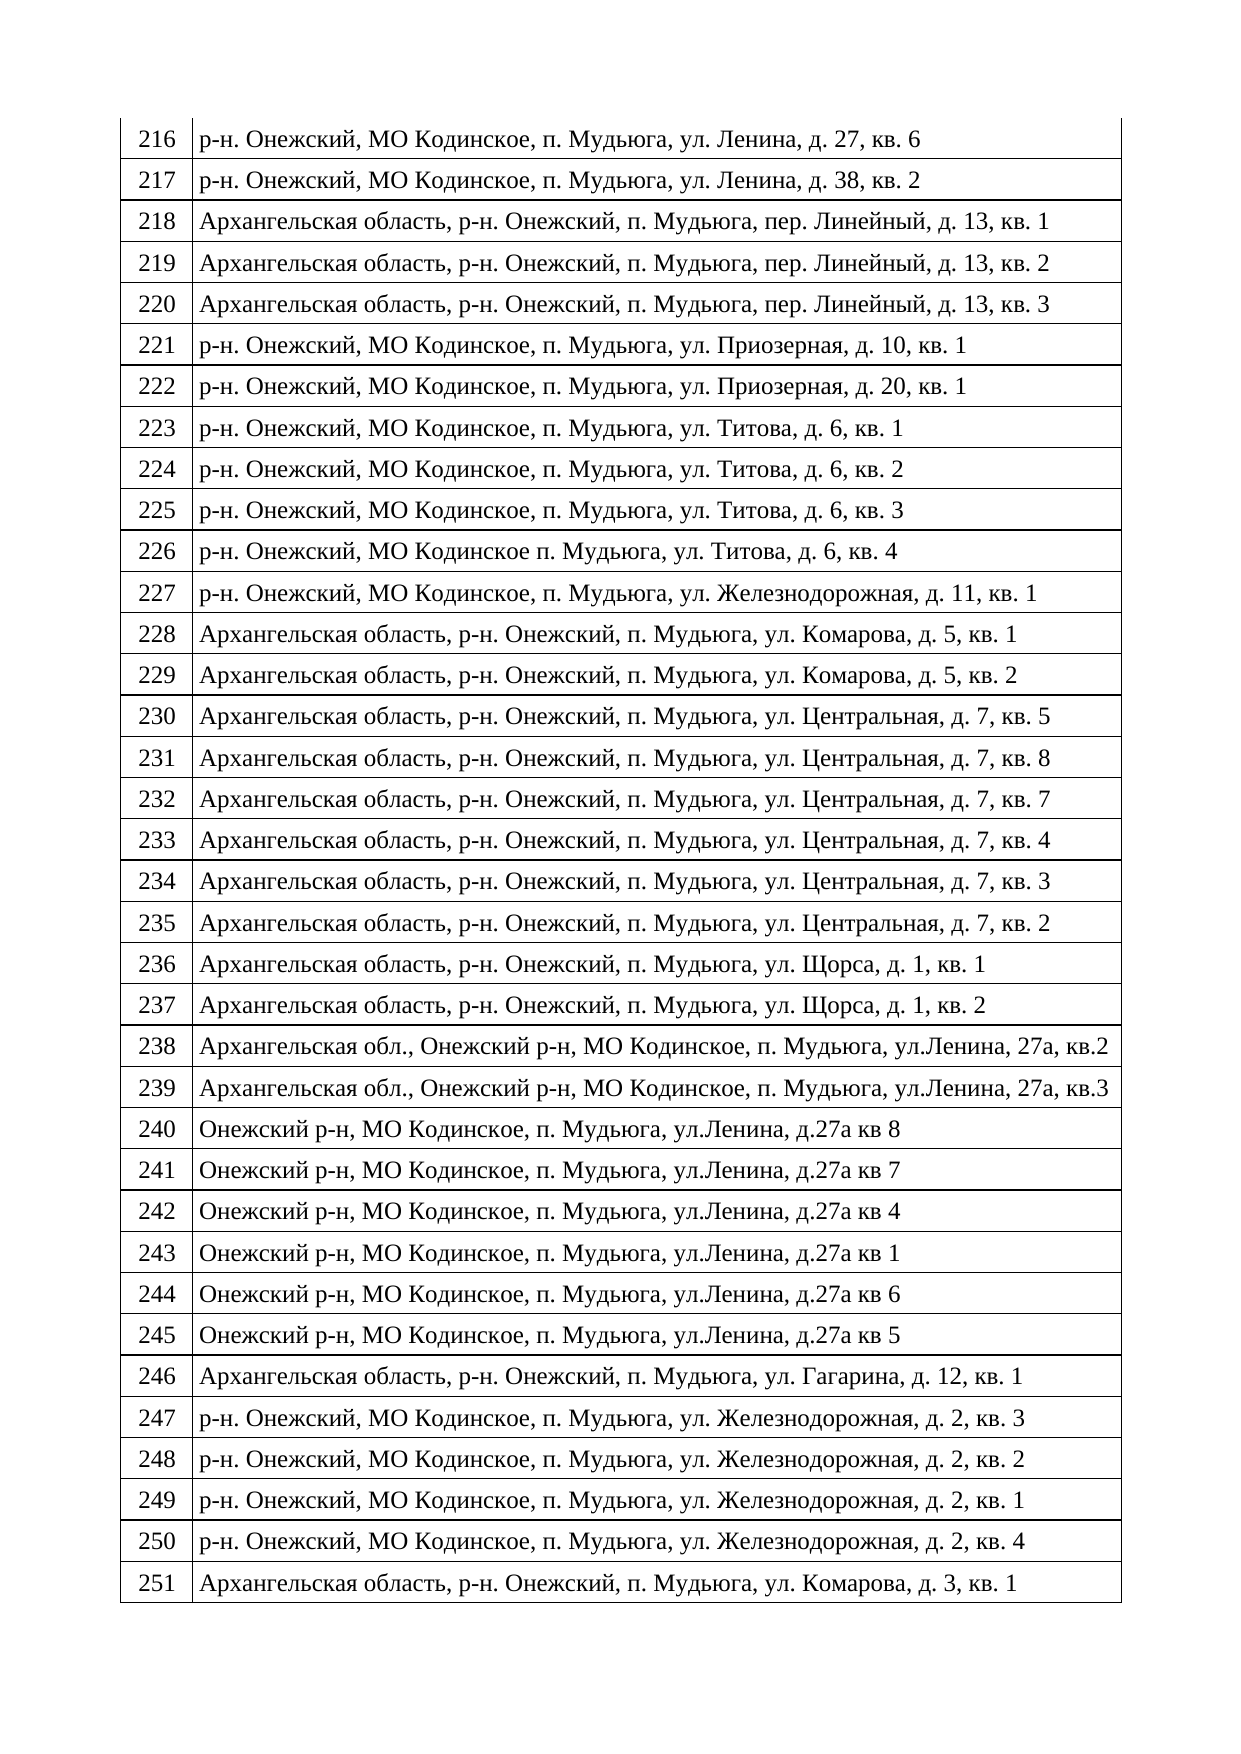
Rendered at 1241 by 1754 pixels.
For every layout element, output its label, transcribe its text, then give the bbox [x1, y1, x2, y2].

table_cell 222 [121, 366, 192, 406]
table_cell 216 [121, 118, 192, 158]
table_cell 239 [121, 1067, 192, 1107]
table_cell Онежский р-н, МО Кодинское, п. Мудьюга, ул.Ленина, д.27а кв 6 [193, 1273, 1121, 1313]
table_cell 234 [121, 861, 192, 901]
table_cell 224 [121, 448, 192, 488]
table_cell 247 [121, 1397, 192, 1437]
table_cell Онежский р-н, МО Кодинское, п. Мудьюга, ул.Ленина, д.27а кв 4 [193, 1191, 1121, 1231]
table_cell 225 [121, 489, 192, 529]
table_cell 220 [121, 283, 192, 323]
table_cell Архангельская область, р-н. Онежский, п. Мудьюга, ул. Центральная, д. 7, кв. 3 [193, 861, 1121, 901]
table_cell 250 [121, 1521, 192, 1561]
table_cell 233 [121, 819, 192, 859]
table_cell Архангельская область, р-н. Онежский, п. Мудьюга, ул. Центральная, д. 7, кв. 2 [193, 902, 1121, 942]
table_cell 227 [121, 572, 192, 612]
table_cell 240 [121, 1108, 192, 1148]
table_cell 241 [121, 1149, 192, 1189]
table_cell Архангельская область, р-н. Онежский, п. Мудьюга, ул. Комарова, д. 5, кв. 2 [193, 654, 1121, 694]
table_cell Архангельская область, р-н. Онежский, п. Мудьюга, ул. Гагарина, д. 12, кв. 1 [193, 1356, 1121, 1396]
table_cell 229 [121, 654, 192, 694]
table_cell Архангельская область, р-н. Онежский, п. Мудьюга, пер. Линейный, д. 13, кв. 2 [193, 242, 1121, 282]
table_cell р-н. Онежский, МО Кодинское, п. Мудьюга, ул. Приозерная, д. 10, кв. 1 [193, 324, 1121, 364]
table_cell Архангельская область, р-н. Онежский, п. Мудьюга, ул. Комарова, д. 5, кв. 1 [193, 613, 1121, 653]
table_cell 245 [121, 1314, 192, 1354]
table_cell Архангельская область, р-н. Онежский, п. Мудьюга, пер. Линейный, д. 13, кв. 3 [193, 283, 1121, 323]
table_cell р-н. Онежский, МО Кодинское, п. Мудьюга, ул. Железнодорожная, д. 2, кв. 1 [193, 1479, 1121, 1519]
table_cell Архангельская область, р-н. Онежский, п. Мудьюга, ул. Центральная, д. 7, кв. 5 [193, 696, 1121, 736]
table_cell Архангельская обл., Онежский р-н, МО Кодинское, п. Мудьюга, ул.Ленина, 27а, кв.2 [193, 1026, 1121, 1066]
table_cell р-н. Онежский, МО Кодинское, п. Мудьюга, ул. Ленина, д. 38, кв. 2 [193, 159, 1121, 199]
table_cell Онежский р-н, МО Кодинское, п. Мудьюга, ул.Ленина, д.27а кв 1 [193, 1232, 1121, 1272]
table_cell р-н. Онежский, МО Кодинское, п. Мудьюга, ул. Ленина, д. 27, кв. 6 [193, 118, 1121, 158]
table_cell Архангельская область, р-н. Онежский, п. Мудьюга, ул. Центральная, д. 7, кв. 7 [193, 778, 1121, 818]
table_cell 226 [121, 531, 192, 571]
table_cell 248 [121, 1438, 192, 1478]
table_cell 221 [121, 324, 192, 364]
table_cell р-н. Онежский, МО Кодинское, п. Мудьюга, ул. Титова, д. 6, кв. 2 [193, 448, 1121, 488]
table_cell 219 [121, 242, 192, 282]
table_cell 223 [121, 407, 192, 447]
table_cell 236 [121, 943, 192, 983]
table_cell 218 [121, 201, 192, 241]
table_cell 228 [121, 613, 192, 653]
table_cell 243 [121, 1232, 192, 1272]
table_cell Онежский р-н, МО Кодинское, п. Мудьюга, ул.Ленина, д.27а кв 5 [193, 1314, 1121, 1354]
table_cell 231 [121, 737, 192, 777]
table_cell Архангельская область, р-н. Онежский, п. Мудьюга, ул. Центральная, д. 7, кв. 4 [193, 819, 1121, 859]
table_cell 237 [121, 984, 192, 1024]
table_cell Архангельская область, р-н. Онежский, п. Мудьюга, ул. Щорса, д. 1, кв. 1 [193, 943, 1121, 983]
table_cell 242 [121, 1191, 192, 1231]
table_cell р-н. Онежский, МО Кодинское п. Мудьюга, ул. Титова, д. 6, кв. 4 [193, 531, 1121, 571]
table_cell Онежский р-н, МО Кодинское, п. Мудьюга, ул.Ленина, д.27а кв 7 [193, 1149, 1121, 1189]
table_cell 249 [121, 1479, 192, 1519]
table_cell 230 [121, 696, 192, 736]
table_cell Архангельская область, р-н. Онежский, п. Мудьюга, ул. Щорса, д. 1, кв. 2 [193, 984, 1121, 1024]
table_cell р-н. Онежский, МО Кодинское, п. Мудьюга, ул. Титова, д. 6, кв. 1 [193, 407, 1121, 447]
table_cell Архангельская обл., Онежский р-н, МО Кодинское, п. Мудьюга, ул.Ленина, 27а, кв.3 [193, 1067, 1121, 1107]
table_cell р-н. Онежский, МО Кодинское, п. Мудьюга, ул. Приозерная, д. 20, кв. 1 [193, 366, 1121, 406]
table_cell Архангельская область, р-н. Онежский, п. Мудьюга, пер. Линейный, д. 13, кв. 1 [193, 201, 1121, 241]
table_cell р-н. Онежский, МО Кодинское, п. Мудьюга, ул. Железнодорожная, д. 11, кв. 1 [193, 572, 1121, 612]
table_cell 235 [121, 902, 192, 942]
table_cell 251 [121, 1562, 192, 1602]
table_cell Архангельская область, р-н. Онежский, п. Мудьюга, ул. Комарова, д. 3, кв. 1 [193, 1562, 1121, 1602]
table_cell 246 [121, 1356, 192, 1396]
table_cell Онежский р-н, МО Кодинское, п. Мудьюга, ул.Ленина, д.27а кв 8 [193, 1108, 1121, 1148]
table_cell р-н. Онежский, МО Кодинское, п. Мудьюга, ул. Железнодорожная, д. 2, кв. 4 [193, 1521, 1121, 1561]
table_cell 238 [121, 1026, 192, 1066]
table_cell 232 [121, 778, 192, 818]
table_cell 244 [121, 1273, 192, 1313]
table_cell р-н. Онежский, МО Кодинское, п. Мудьюга, ул. Железнодорожная, д. 2, кв. 2 [193, 1438, 1121, 1478]
table_cell Архангельская область, р-н. Онежский, п. Мудьюга, ул. Центральная, д. 7, кв. 8 [193, 737, 1121, 777]
table_cell р-н. Онежский, МО Кодинское, п. Мудьюга, ул. Титова, д. 6, кв. 3 [193, 489, 1121, 529]
table_cell р-н. Онежский, МО Кодинское, п. Мудьюга, ул. Железнодорожная, д. 2, кв. 3 [193, 1397, 1121, 1437]
table_cell 217 [121, 159, 192, 199]
